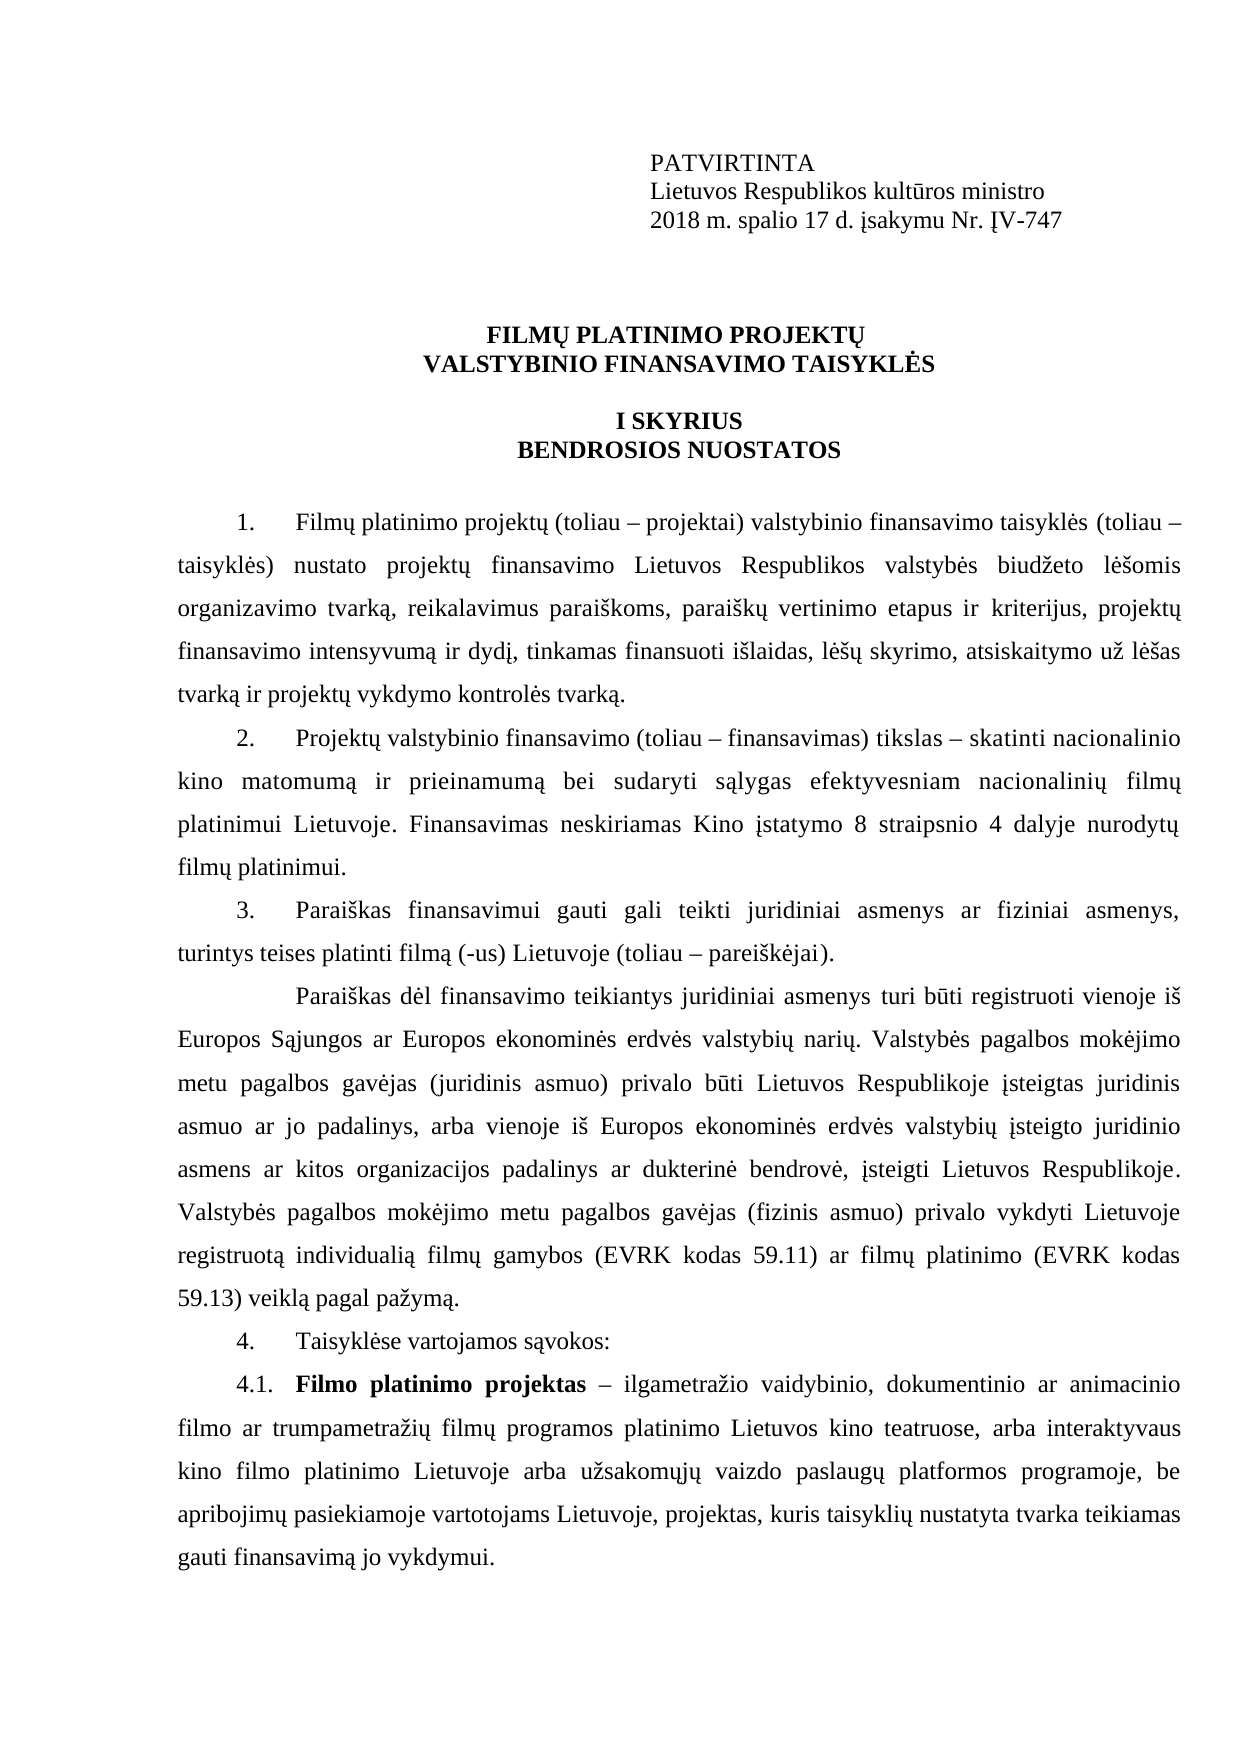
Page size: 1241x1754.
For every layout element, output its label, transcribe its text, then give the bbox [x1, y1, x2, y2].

text I SKYRIUS [177, 406, 1181, 435]
text 1. Filmų platinimo projektų (toliau – projektai) valstybinio finansavimo taisyklės (toliau – taisyklės) nustato projektų finansavimo Lietuvos Respublikos valstybės biudžeto lėšomis organizavimo tvarką, reikalavimus paraiškoms, paraiškų vertinimo etapus ir kriterijus, projektų finansavimo intensyvumą ir dydį, tinkamas finansuoti išlaidas, lėšų skyrimo, atsiskaitymo už lėšas tvarką ir projektų vykdymo kontrolės tvarką. [177, 507, 1181, 708]
text BENDROSIOS NUOSTATOS [177, 435, 1181, 464]
text 3. Paraiškas finansavimui gauti gali teikti juridiniai asmenys ar fiziniai asmenys, turintys teises platinti filmą (-us) Lietuvoje (toliau – pareiškėjai). [177, 895, 1181, 967]
text 4.1. Filmo platinimo projektas – ilgametražio vaidybinio, dokumentinio ar animacinio filmo ar trumpametražių filmų programos platinimo Lietuvos kino teatruose, arba interaktyvaus kino filmo platinimo Lietuvoje arba užsakomųjų vaizdo paslaugų platformos programoje, be apribojimų pasiekiamoje vartotojams Lietuvoje, projektas, kuris taisyklių nustatyta tvarka teikiamas gauti finansavimą jo vykdymui. [177, 1369, 1181, 1571]
text 2. Projektų valstybinio finansavimo (toliau – finansavimas) tikslas – skatinti nacionalinio kino matomumą ir prieinamumą bei sudaryti sąlygas efektyvesniam nacionalinių filmų platinimui Lietuvoje. Finansavimas neskiriamas Kino įstatymo 8 straipsnio 4 dalyje nurodytų filmų platinimui. [177, 723, 1181, 881]
text 2018 m. spalio 17 d. įsakymu Nr. ĮV-747 [650, 205, 1181, 234]
text Paraiškas dėl finansavimo teikiantys juridiniai asmenys turi būti registruoti vienoje iš Europos Sąjungos ar Europos ekonominės erdvės valstybių narių. Valstybės pagalbos mokėjimo metu pagalbos gavėjas (juridinis asmuo) privalo būti Lietuvos Respublikoje įsteigtas juridinis asmuo ar jo padalinys, arba vienoje iš Europos ekonominės erdvės valstybių įsteigto juridinio asmens ar kitos organizacijos padalinys ar dukterinė bendrovė, įsteigti Lietuvos Respublikoje. Valstybės pagalbos mokėjimo metu pagalbos gavėjas (fizinis asmuo) privalo vykdyti Lietuvoje registruotą individualią filmų gamybos (EVRK kodas 59.11) ar filmų platinimo (EVRK kodas 59.13) veiklą pagal pažymą. [177, 981, 1181, 1312]
text 4. Taisyklėse vartojamos sąvokos: [177, 1326, 1181, 1355]
text Lietuvos Respublikos kultūros ministro [650, 176, 1181, 205]
text PATVIRTINTA [650, 148, 1181, 176]
text filmų PLATINIMO PROJEKTŲ [177, 320, 1181, 349]
text VALSTYBINIO FINANSAVIMO TAISYKLĖS [177, 349, 1181, 378]
